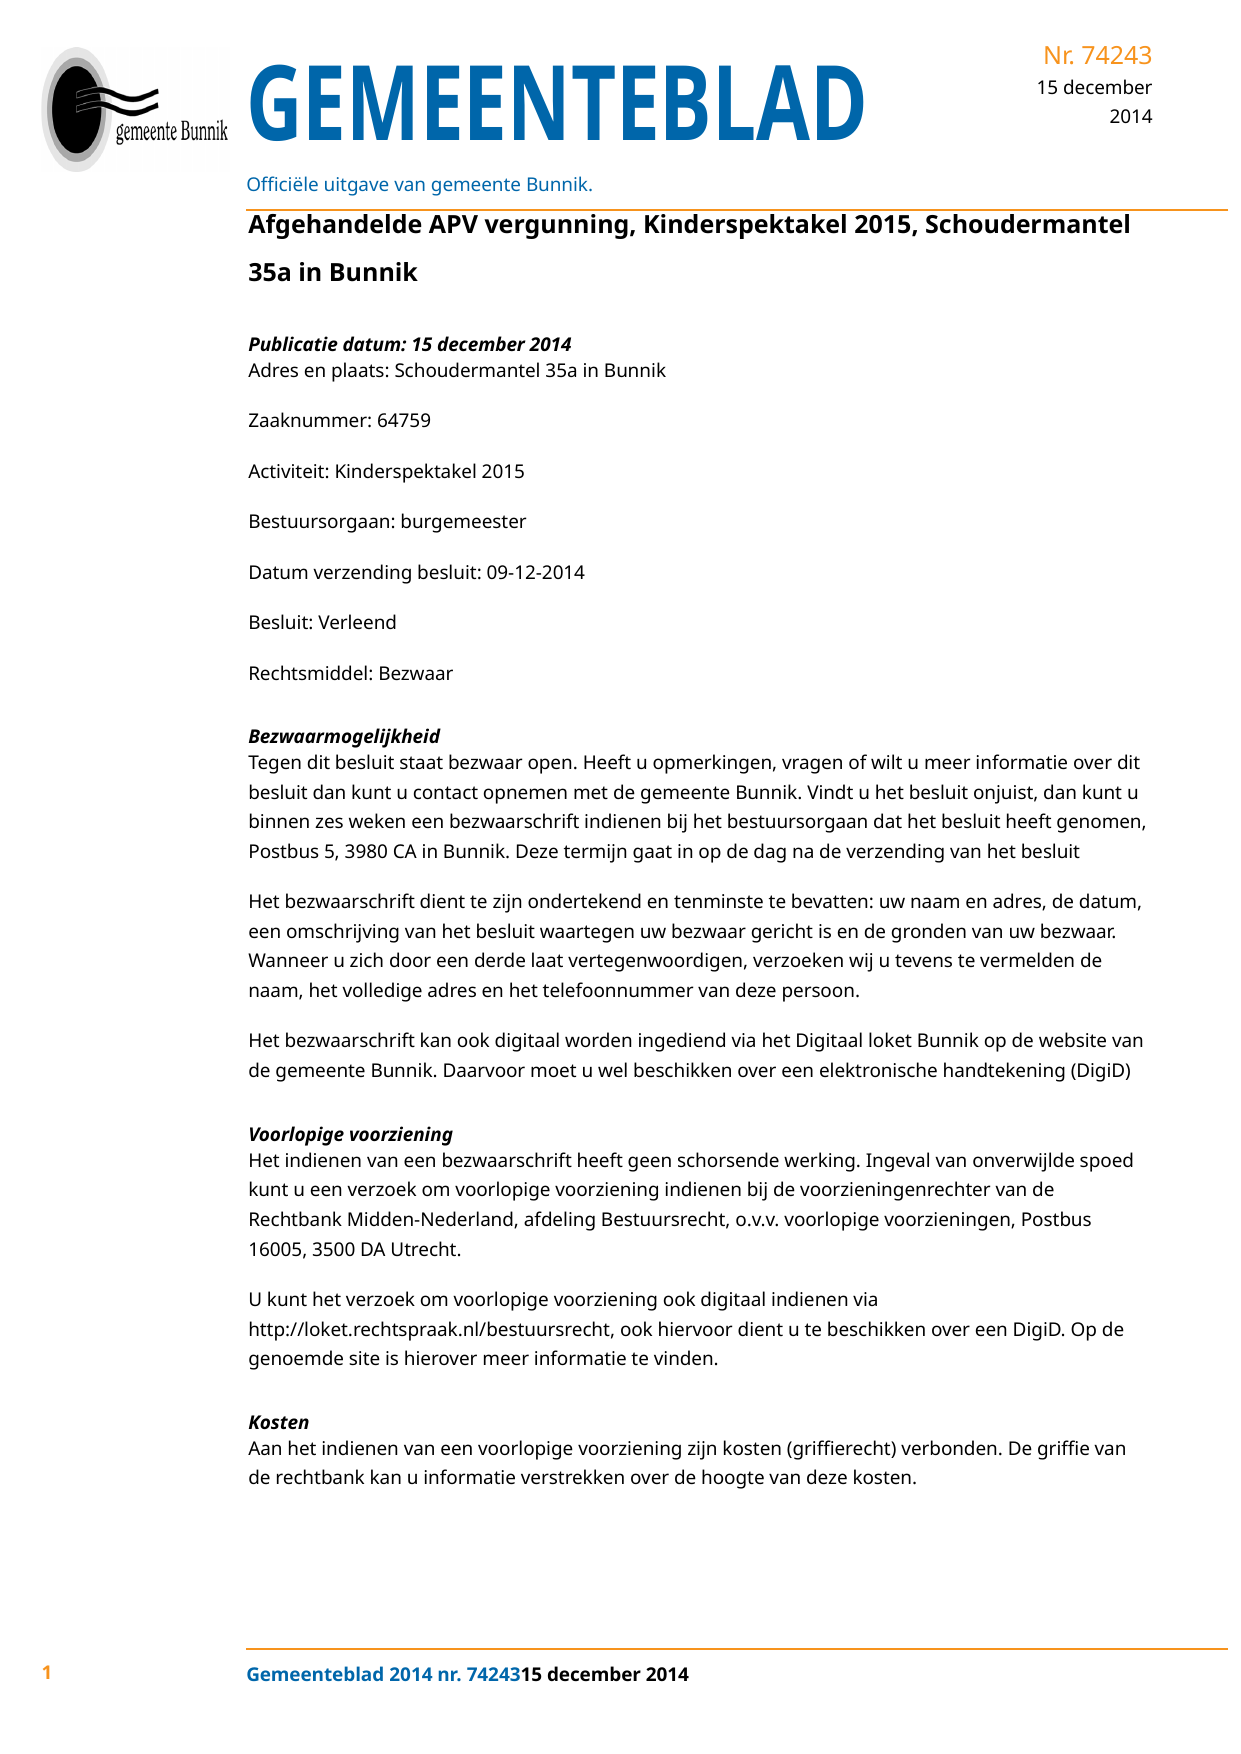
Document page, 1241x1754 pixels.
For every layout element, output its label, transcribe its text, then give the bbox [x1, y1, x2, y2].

text Voorlopige voorziening [248, 1121, 1152, 1147]
text Afgehandelde APV vergunning, Kinderspektakel 2015, Schoudermantel 35a in Bunnik [248, 211, 1152, 288]
text Zaaknummer: 64759 [248, 408, 1152, 433]
text Het indienen van een bezwaarschrift heeft geen schorsende werking. Ingeval van onverwijlde spoed kunt u een verzoek om voorlopige voorziening indienen bij de voorzieningenrechter van de Rechtbank Midden-Nederland, afdeling Bestuursrecht, o.v.v. voorlopige voorzieningen, Postbus 16005, 3500 DA Utrecht. [248, 1147, 1152, 1261]
text Publicatie datum: 15 december 2014 [248, 331, 1152, 357]
text Bezwaarmogelijkheid [248, 724, 1152, 749]
text Aan het indienen van een voorlopige voorziening zijn kosten (griffierecht) verbonden. De griffie van de rechtbank kan u informatie verstrekken over de hoogte van deze kosten. [248, 1435, 1152, 1490]
text Bestuursorgaan: burgemeester [248, 508, 1152, 534]
text Het bezwaarschrift dient te zijn ondertekend en tenminste te bevatten: uw naam en adres, de datum, een omschrijving van het besluit waartegen uw bezwaar gericht is en de gronden van uw bezwaar. Wanneer u zich door een derde laat vertegenwoordigen, verzoeken wij u tevens te vermelden de naam, het volledige adres en het telefoonnummer van deze persoon. [248, 888, 1152, 1003]
text Tegen dit besluit staat bezwaar open. Heeft u opmerkingen, vragen of wilt u meer informatie over dit besluit dan kunt u contact opnemen met de gemeente Bunnik. Vindt u het besluit onjuist, dan kunt u binnen zes weken een bezwaarschrift indienen bij het bestuursorgaan dat het besluit heeft genomen, Postbus 5, 3980 CA in Bunnik. Deze termijn gaat in op de dag na de verzending van het besluit [248, 749, 1152, 864]
text Besluit: Verleend [248, 609, 1152, 635]
text U kunt het verzoek om voorlopige voorziening ook digitaal indienen via http://loket.rechtspraak.nl/bestuursrecht, ook hiervoor dient u te beschikken over een DigiD. Op de genoemde site is hierover meer informatie te vinden. [248, 1286, 1152, 1371]
text Datum verzending besluit: 09-12-2014 [248, 559, 1152, 584]
text Activiteit: Kinderspektakel 2015 [248, 458, 1152, 484]
text Het bezwaarschrift kan ook digitaal worden ingediend via het Digitaal loket Bunnik op de website van de gemeente Bunnik. Daarvoor moet u wel beschikken over een elektronische handtekening (DigiD) [248, 1028, 1152, 1083]
text Kosten [248, 1409, 1152, 1435]
text Adres en plaats: Schoudermantel 35a in Bunnik [248, 357, 1152, 383]
picture [41, 47, 231, 172]
text Rechtsmiddel: Bezwaar [248, 660, 1152, 685]
